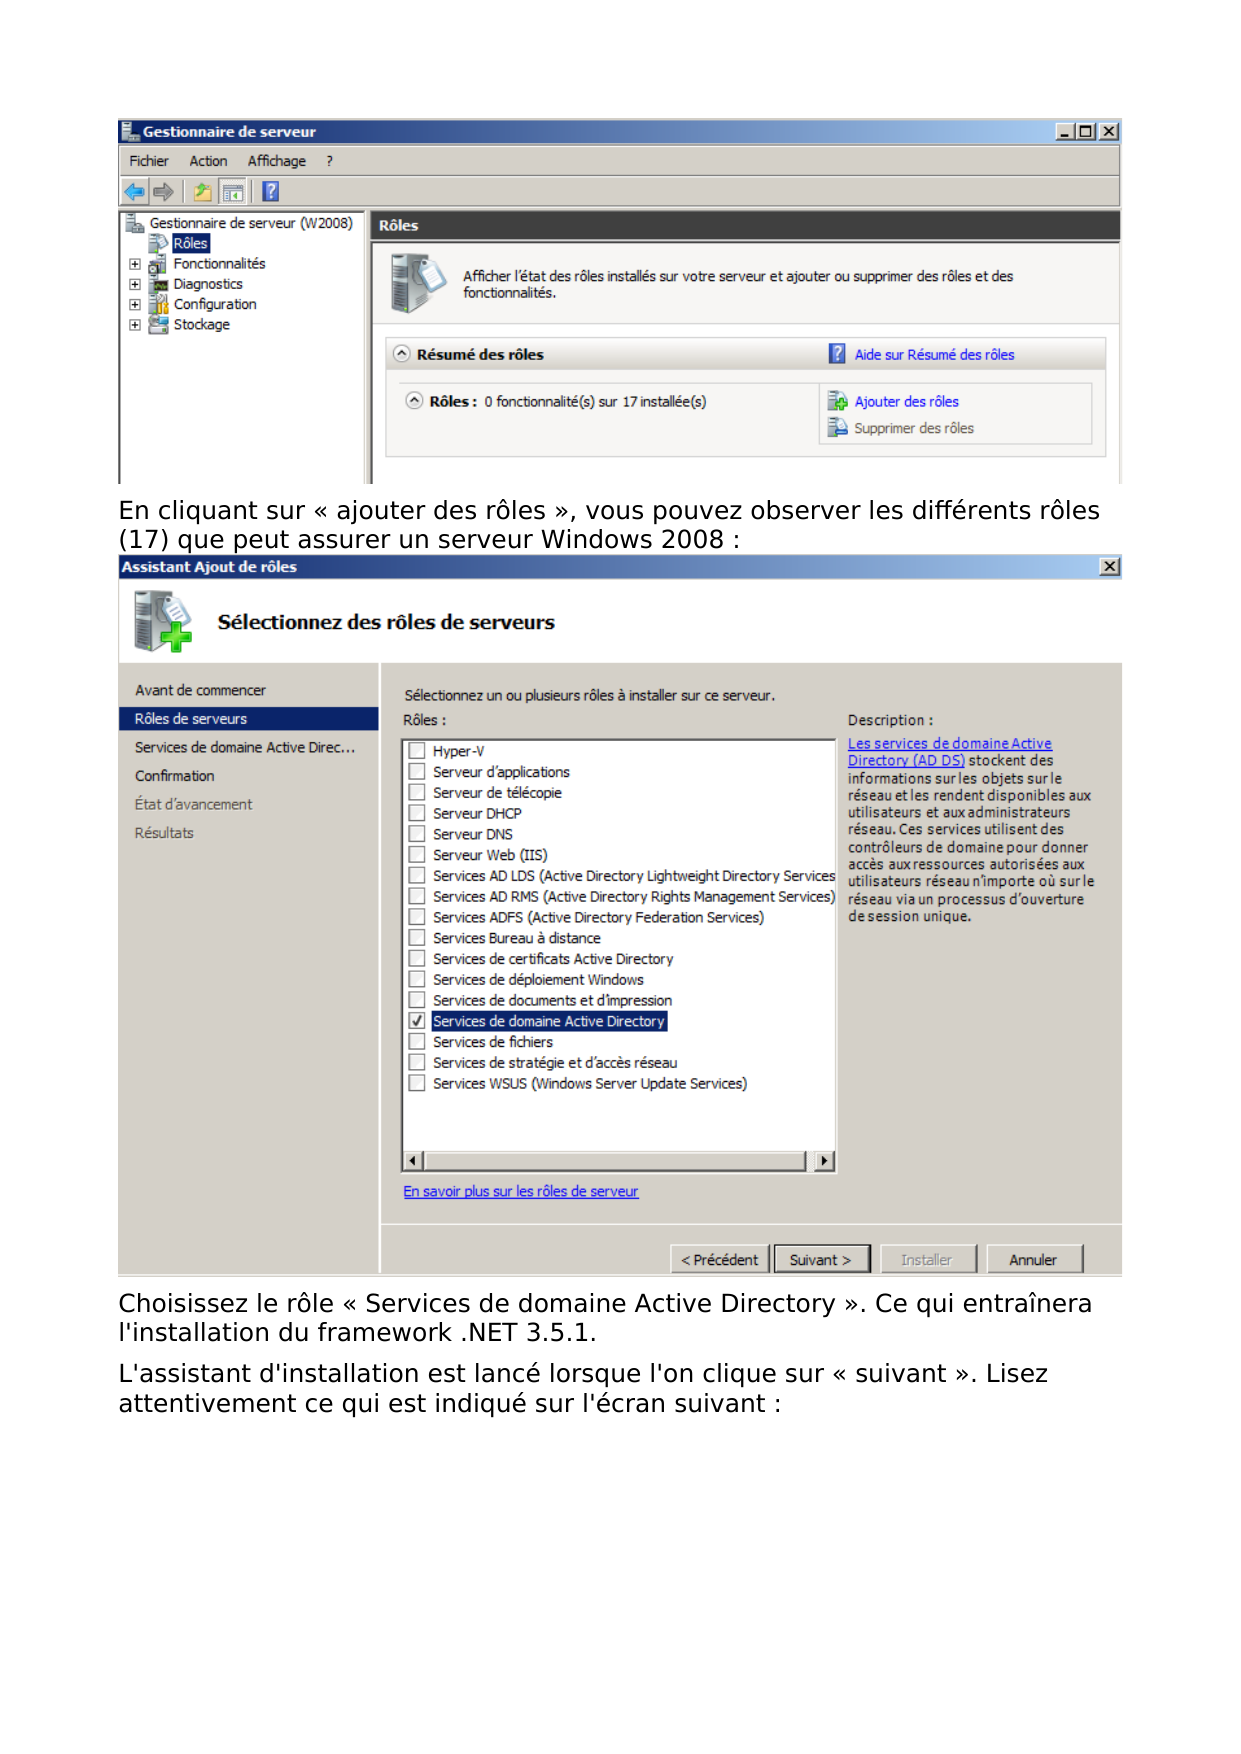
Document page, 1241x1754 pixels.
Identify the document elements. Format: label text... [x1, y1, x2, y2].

text En cliquant sur « ajouter des rôles », vous pouvez observer les différents rôles (17) que peut assurer un serveur Windows 2008 : [118, 496, 1122, 554]
text L'assistant d'installation est lancé lorsque l'on clique sur « suivant ». Lisez attentivement ce qui est indiqué sur l'écran suivant : [118, 1359, 1122, 1418]
picture [118, 554, 1123, 1277]
picture [118, 118, 1123, 484]
text Choisissez le rôle « Services de domaine Active Directory ». Ce qui entraînera l'installation du framework .NET 3.5.1. [118, 1289, 1122, 1347]
